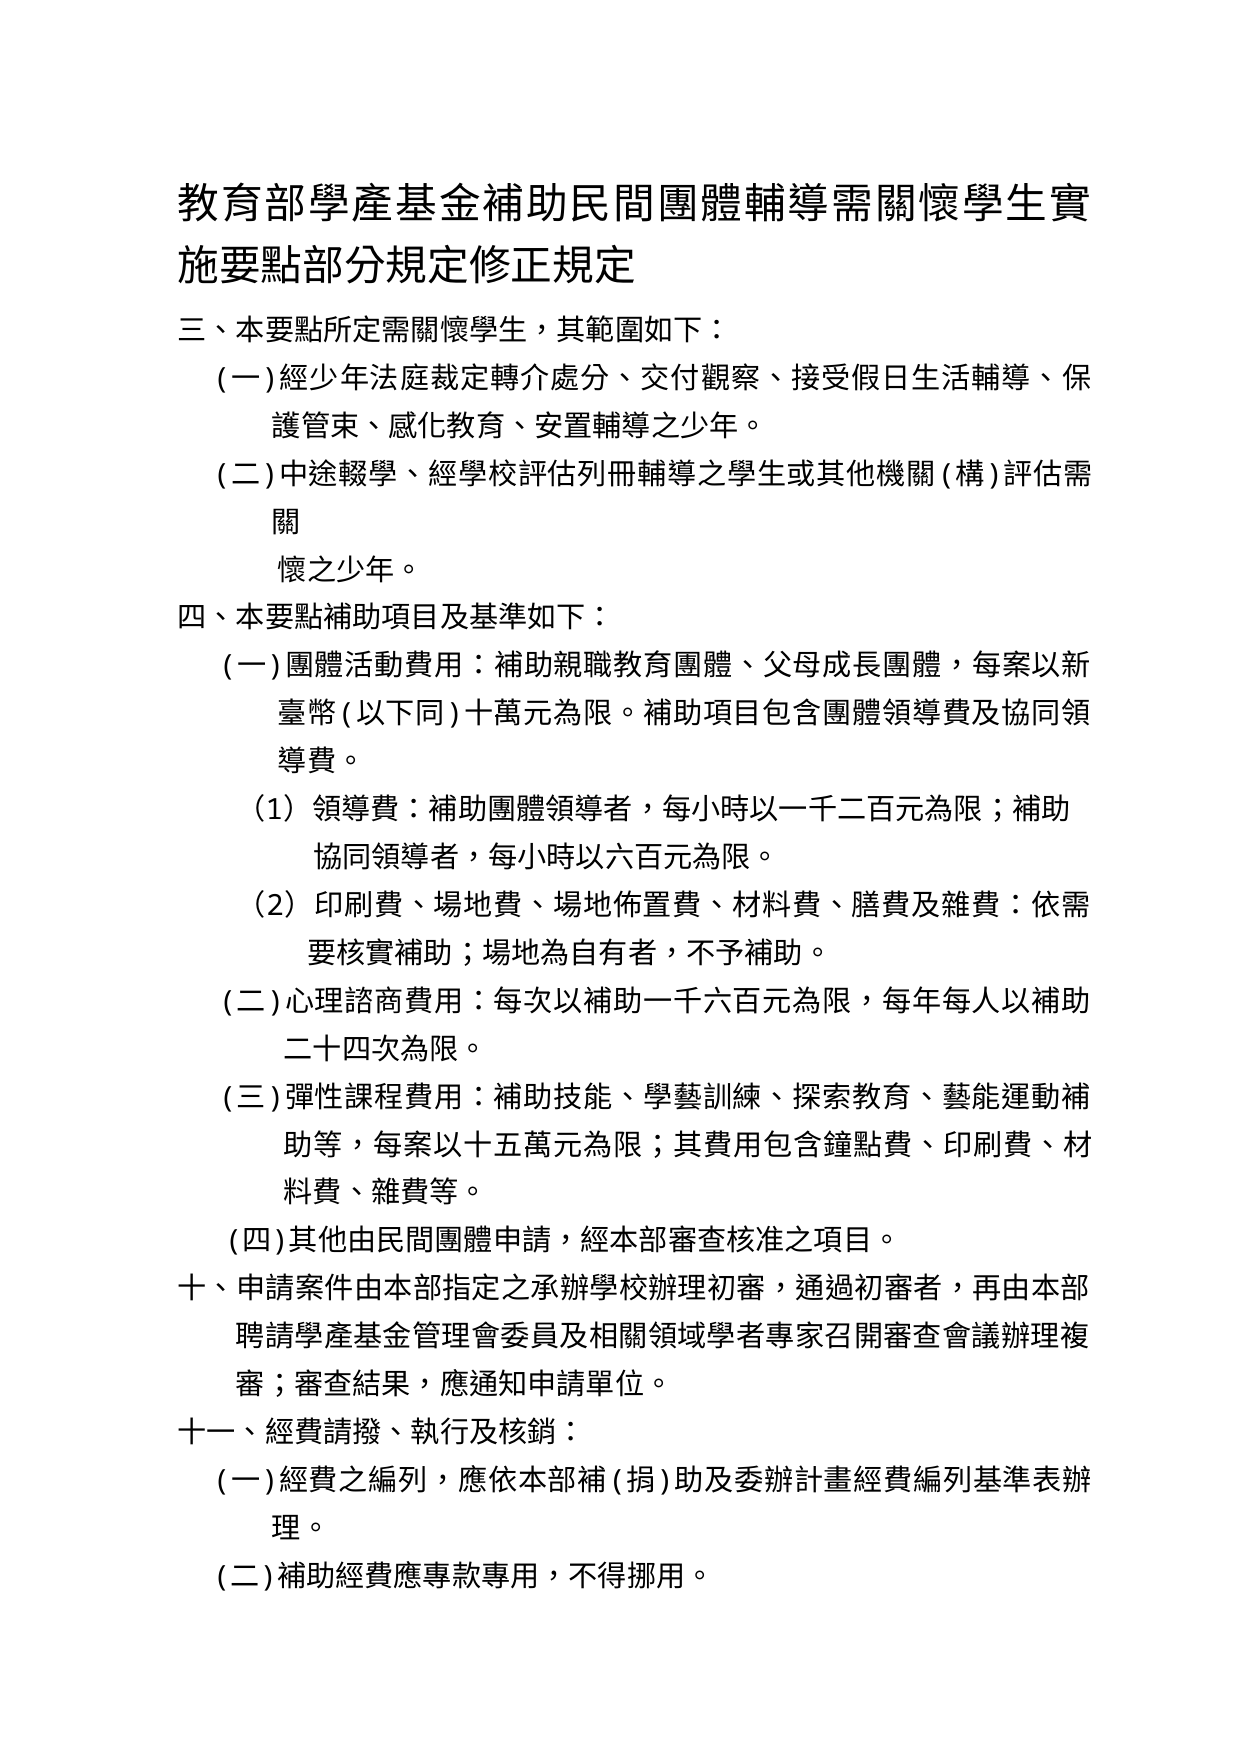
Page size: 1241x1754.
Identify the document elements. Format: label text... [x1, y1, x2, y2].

text (一)經費之編列，應依本部補(捐)助及委辦計畫經費編列基準表辦理。 [213, 1452, 1093, 1548]
text （1）領導費：補助團體領導者，每小時以一千二百元為限；補助 [236, 781, 1093, 829]
text (二)補助經費應專款專用，不得挪用。 [213, 1548, 1093, 1596]
text 三、本要點所定需關懷學生，其範圍如下： [177, 302, 1093, 350]
text 懷之少年。 [278, 542, 1093, 589]
text (一)經少年法庭裁定轉介處分、交付觀察、接受假日生活輔導、保護管束、感化教育、安置輔導之少年。 [213, 350, 1093, 446]
text (一)團體活動費用：補助親職教育團體、父母成長團體，每案以新臺幣(以下同)十萬元為限。補助項目包含團體領導費及協同領導費。 [218, 637, 1093, 781]
text 教育部學產基金補助民間團體輔導需關懷學生實施要點部分規定修正規定 [177, 158, 1093, 283]
text （2）印刷費、場地費、場地佈置費、材料費、膳費及雜費：依需要核實補助；場地為自有者，不予補助。 [236, 877, 1093, 973]
text 四、本要點補助項目及基準如下： [177, 589, 1093, 637]
text (四)其他由民間團體申請，經本部審查核准之項目。 [224, 1212, 1093, 1260]
text (二)心理諮商費用：每次以補助一千六百元為限，每年每人以補助二十四次為限。 [218, 973, 1093, 1069]
text (二)中途輟學、經學校評估列冊輔導之學生或其他機關(構)評估需關 [213, 446, 1093, 542]
text 十、申請案件由本部指定之承辦學校辦理初審，通過初審者，再由本部聘請學產基金管理會委員及相關領域學者專家召開審查會議辦理複審；審查結果，應通知申請單位。 [177, 1260, 1093, 1404]
text (三)彈性課程費用：補助技能、學藝訓練、探索教育、藝能運動補助等，每案以十五萬元為限；其費用包含鐘點費、印刷費、材料費、雜費等。 [218, 1069, 1093, 1212]
text 協同領導者，每小時以六百元為限。 [236, 829, 1093, 877]
text 十一、經費請撥、執行及核銷： [177, 1404, 1093, 1452]
